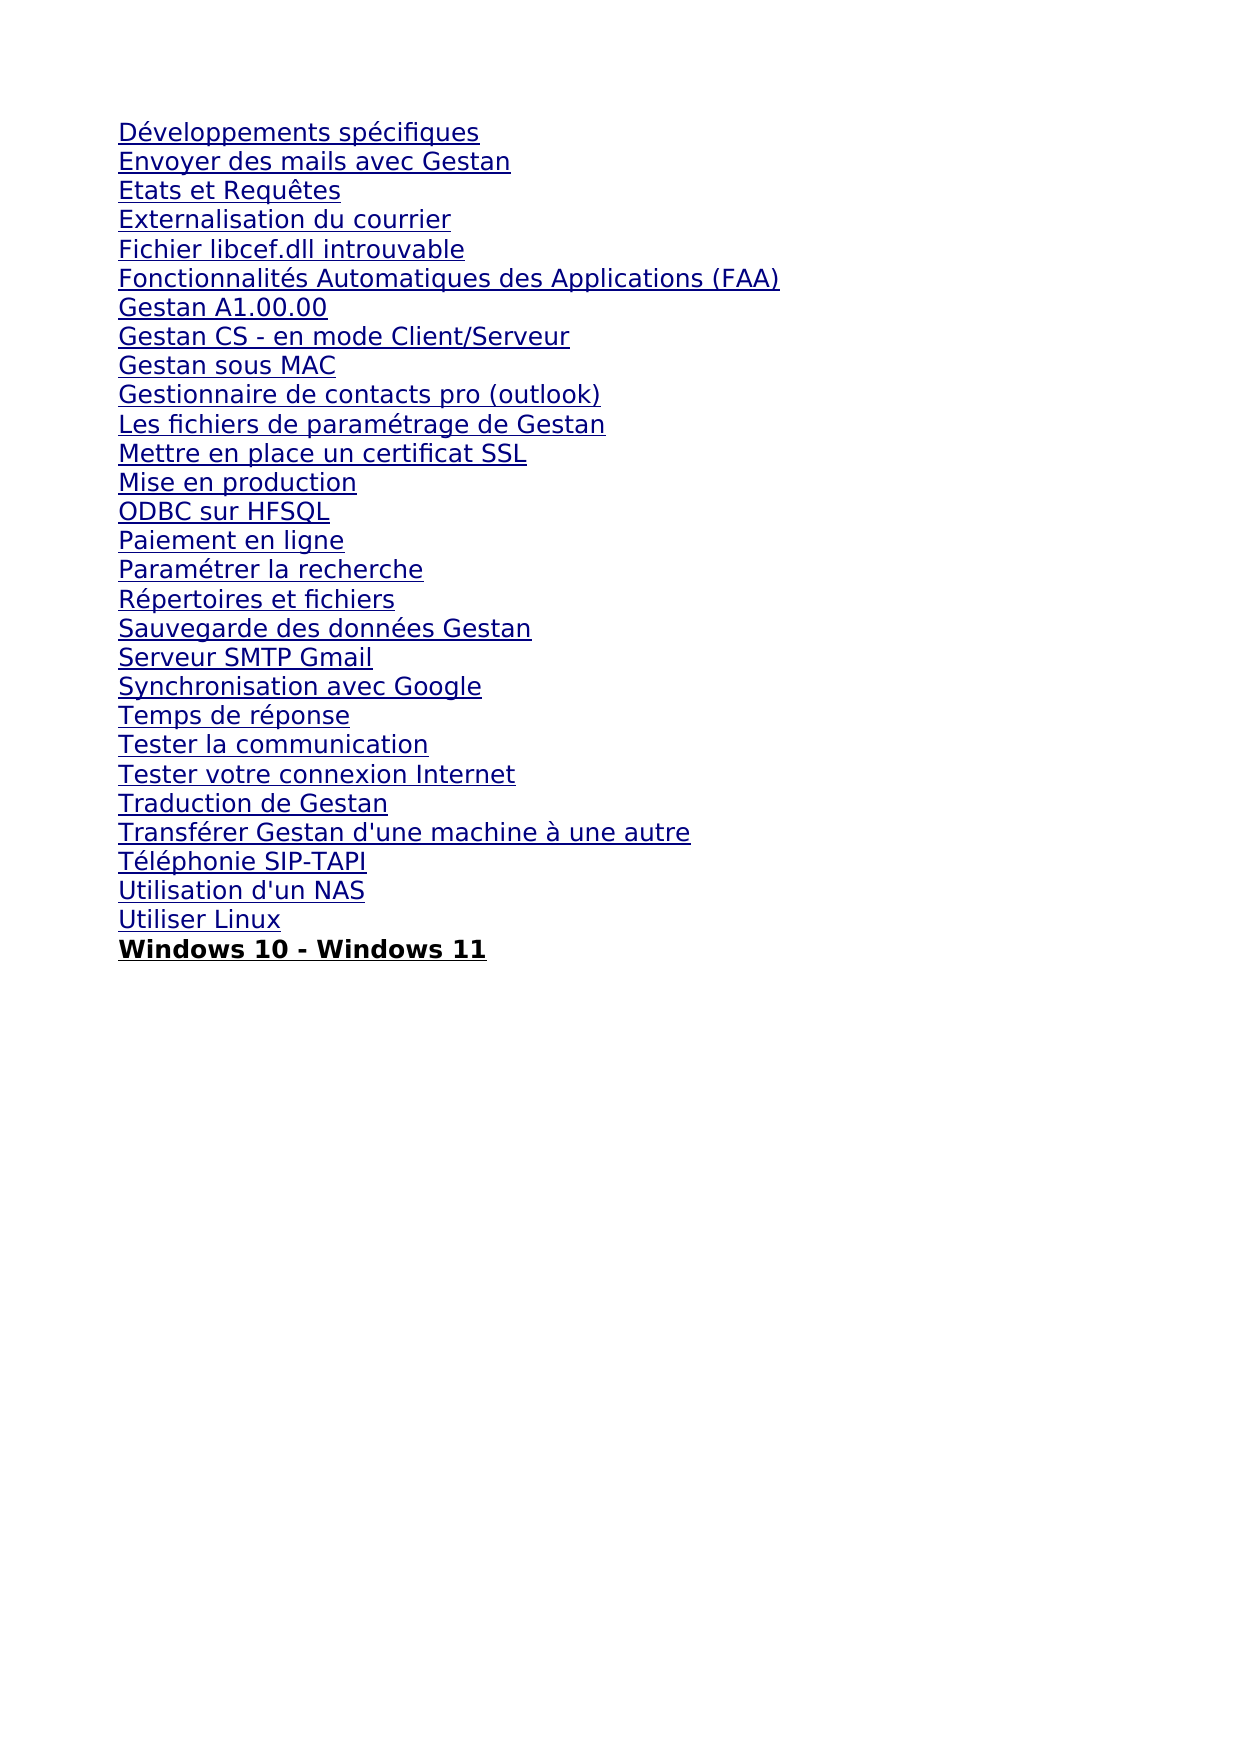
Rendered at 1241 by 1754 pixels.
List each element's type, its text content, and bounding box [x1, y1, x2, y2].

text Développements spécifiques Envoyer des mails avec Gestan Etats et Requêtes Externalisation du courrier Fichier libcef.dll introuvable Fonctionnalités Automatiques des Applications (FAA) Gestan A1.00.00 Gestan CS - en mode Client/Serveur Gestan sous MAC Gestionnaire de contacts pro (outlook) Les fichiers de paramétrage de Gestan Mettre en place un certificat SSL Mise en production ODBC sur HFSQL Paiement en ligne Paramétrer la recherche Répertoires et fichiers Sauvegarde des données Gestan Serveur SMTP Gmail Synchronisation avec Google Temps de réponse Tester la communication Tester votre connexion Internet Traduction de Gestan Transférer Gestan d'une machine à une autre Téléphonie SIP-TAPI Utilisation d'un NAS Utiliser Linux Windows 10 - Windows 11 [118, 118, 1122, 993]
